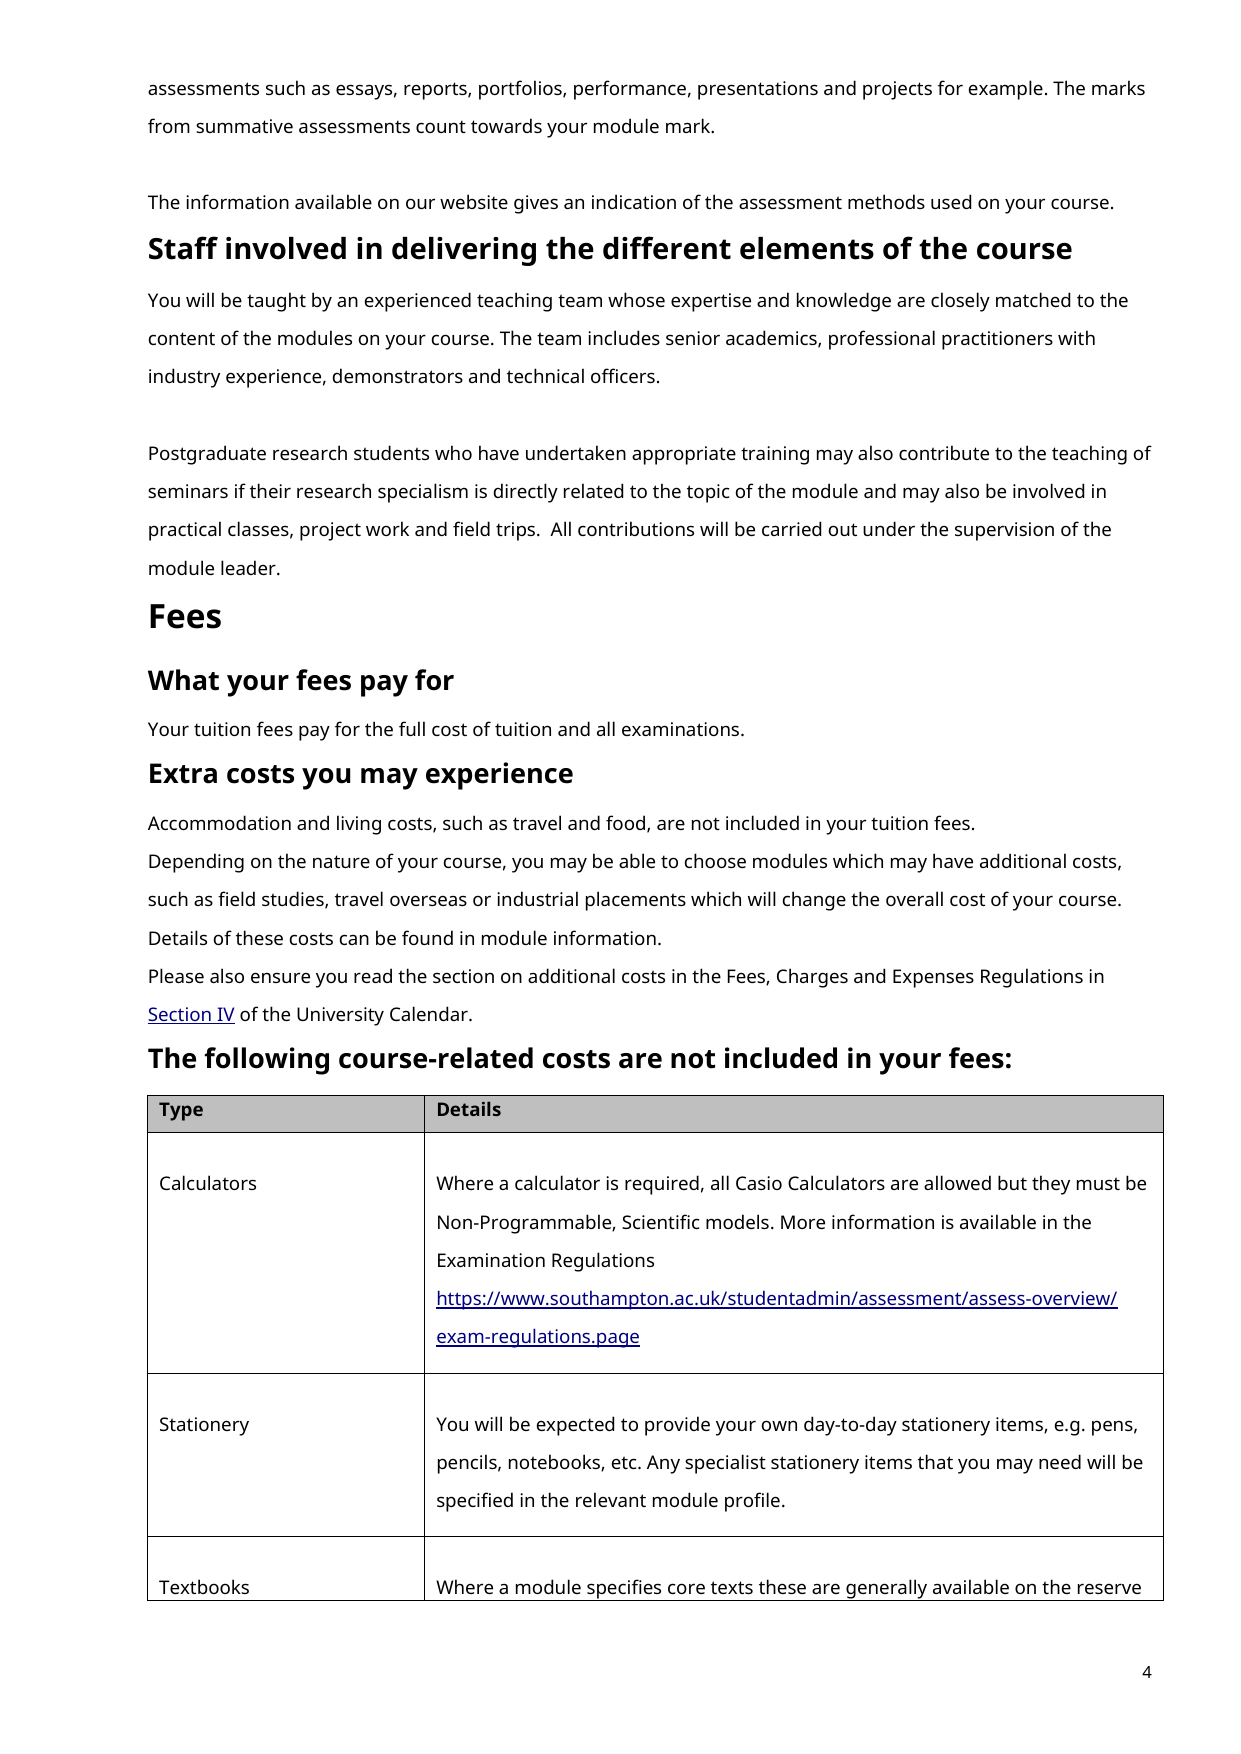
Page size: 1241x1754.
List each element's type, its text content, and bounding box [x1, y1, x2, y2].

text You will be taught by an experienced teaching team whose expertise and knowledge are closely matched to the content of the modules on your course. The team includes senior academics, professional practitioners with industry experience, demonstrators and technical officers. [148, 287, 1152, 389]
text assessments such as essays, reports, portfolios, performance, presentations and projects for example. The marks from summative assessments count towards your module mark. [148, 75, 1152, 139]
subtitle The following course-related costs are not included in your fees: [148, 1039, 1152, 1076]
table_cell Calculators [148, 1133, 424, 1372]
table_cell Stationery [148, 1374, 424, 1536]
table_cell Textbooks [148, 1537, 424, 1600]
subtitle Fees [148, 593, 1152, 639]
table_header Type [148, 1096, 424, 1132]
text Depending on the nature of your course, you may be able to choose modules which may have additional costs, such as field studies, travel overseas or industrial placements which will change the overall cost of your course. Details of these costs can be found in module information. [148, 848, 1152, 950]
text The information available on our website gives an indication of the assessment methods used on your course. [148, 190, 1152, 215]
table_header Details [425, 1096, 1163, 1132]
text Accommodation and living costs, such as travel and food, are not included in your tuition fees. [148, 810, 1152, 836]
text Your tuition fees pay for the full cost of tuition and all examinations. [148, 717, 1152, 742]
table_cell You will be expected to provide your own day-to-day stationery items, e.g. pens, pencils, notebooks, etc. Any specialist stationery items that you may need will be specified in the relevant module profile. [425, 1374, 1163, 1536]
text Postgraduate research students who have undertaken appropriate training may also contribute to the teaching of seminars if their research specialism is directly related to the topic of the module and may also be involved in practical classes, project work and field trips. All contributions will be carried out under the supervision of the module leader. [148, 440, 1152, 581]
table_cell Where a module specifies core texts these are generally available on the reserve [425, 1537, 1163, 1600]
subtitle Staff involved in delivering the different elements of the course [148, 228, 1152, 268]
table_cell Where a calculator is required, all Casio Calculators are allowed but they must be Non-Programmable, Scientific models. More information is available in the Examination Regulations https://www.southampton.ac.uk/studentadmin/assessment/assess-overview/exam-regulations.page [425, 1133, 1163, 1372]
subtitle Extra costs you may experience [148, 755, 1152, 792]
text Please also ensure you read the section on additional costs in the Fees, Charges and Expenses Regulations in Section IV of the University Calendar. [148, 963, 1152, 1027]
subtitle What your fees pay for [148, 661, 1152, 698]
